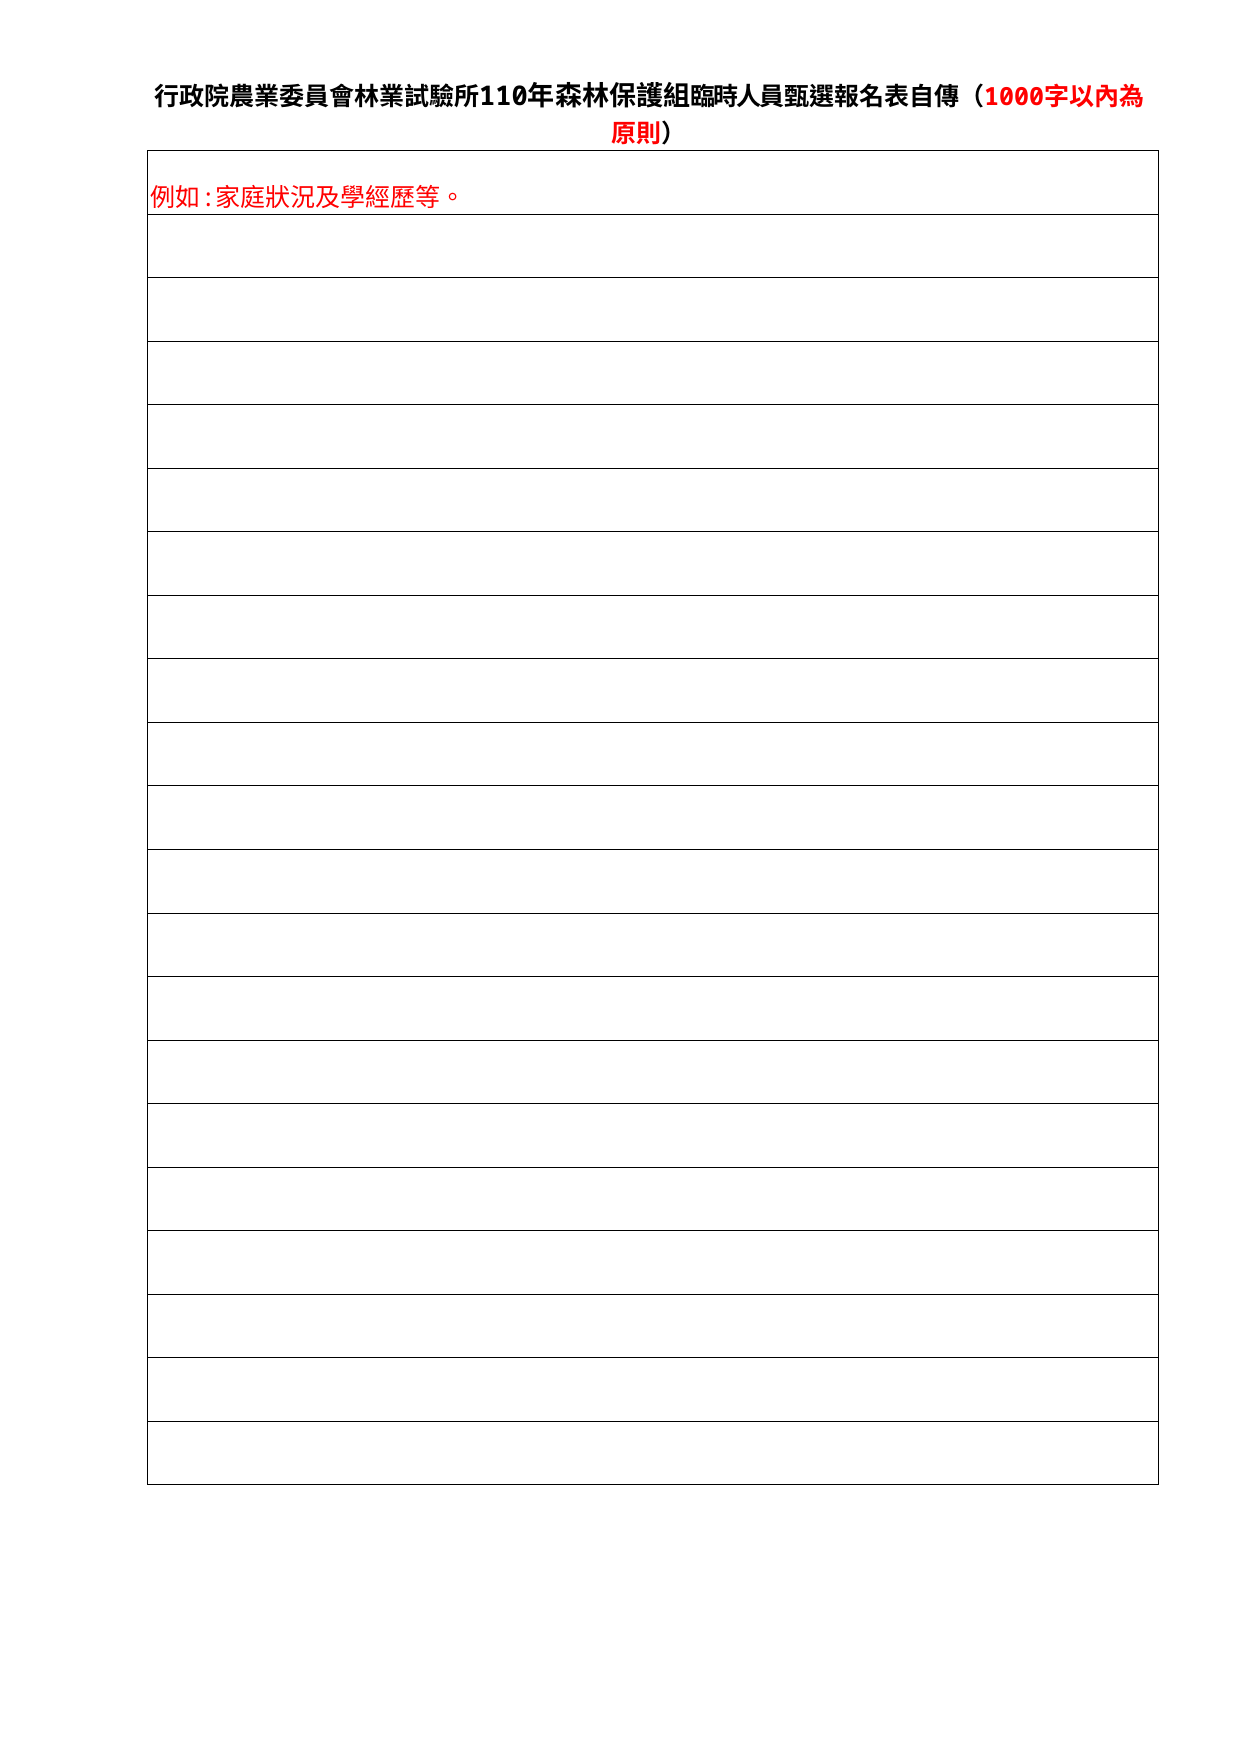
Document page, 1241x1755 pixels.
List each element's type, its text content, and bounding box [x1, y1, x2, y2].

table_cell [148, 469, 1158, 531]
table_cell [148, 723, 1158, 785]
table_cell [148, 1104, 1158, 1167]
table_cell [148, 342, 1158, 404]
table_cell [148, 914, 1158, 976]
table_cell [148, 977, 1158, 1039]
table_cell [148, 659, 1158, 722]
table_cell [148, 1041, 1158, 1103]
table_cell [148, 1231, 1158, 1294]
table_header 例如:家庭狀況及學經歷等。 [148, 151, 1158, 213]
text 行政院農業委員會林業試驗所110年森林保護組臨時人員甄選報名表自傳（1000字以內為原則） [148, 75, 1150, 150]
table_cell [148, 405, 1158, 468]
table_cell [148, 1422, 1158, 1484]
table_cell [148, 1295, 1158, 1357]
table_cell [148, 215, 1158, 277]
table_cell [148, 786, 1158, 849]
table_cell [148, 850, 1158, 912]
table_cell [148, 532, 1158, 595]
table_cell [148, 278, 1158, 341]
table_cell [148, 1358, 1158, 1421]
table_cell [148, 1168, 1158, 1230]
table_cell [148, 596, 1158, 658]
